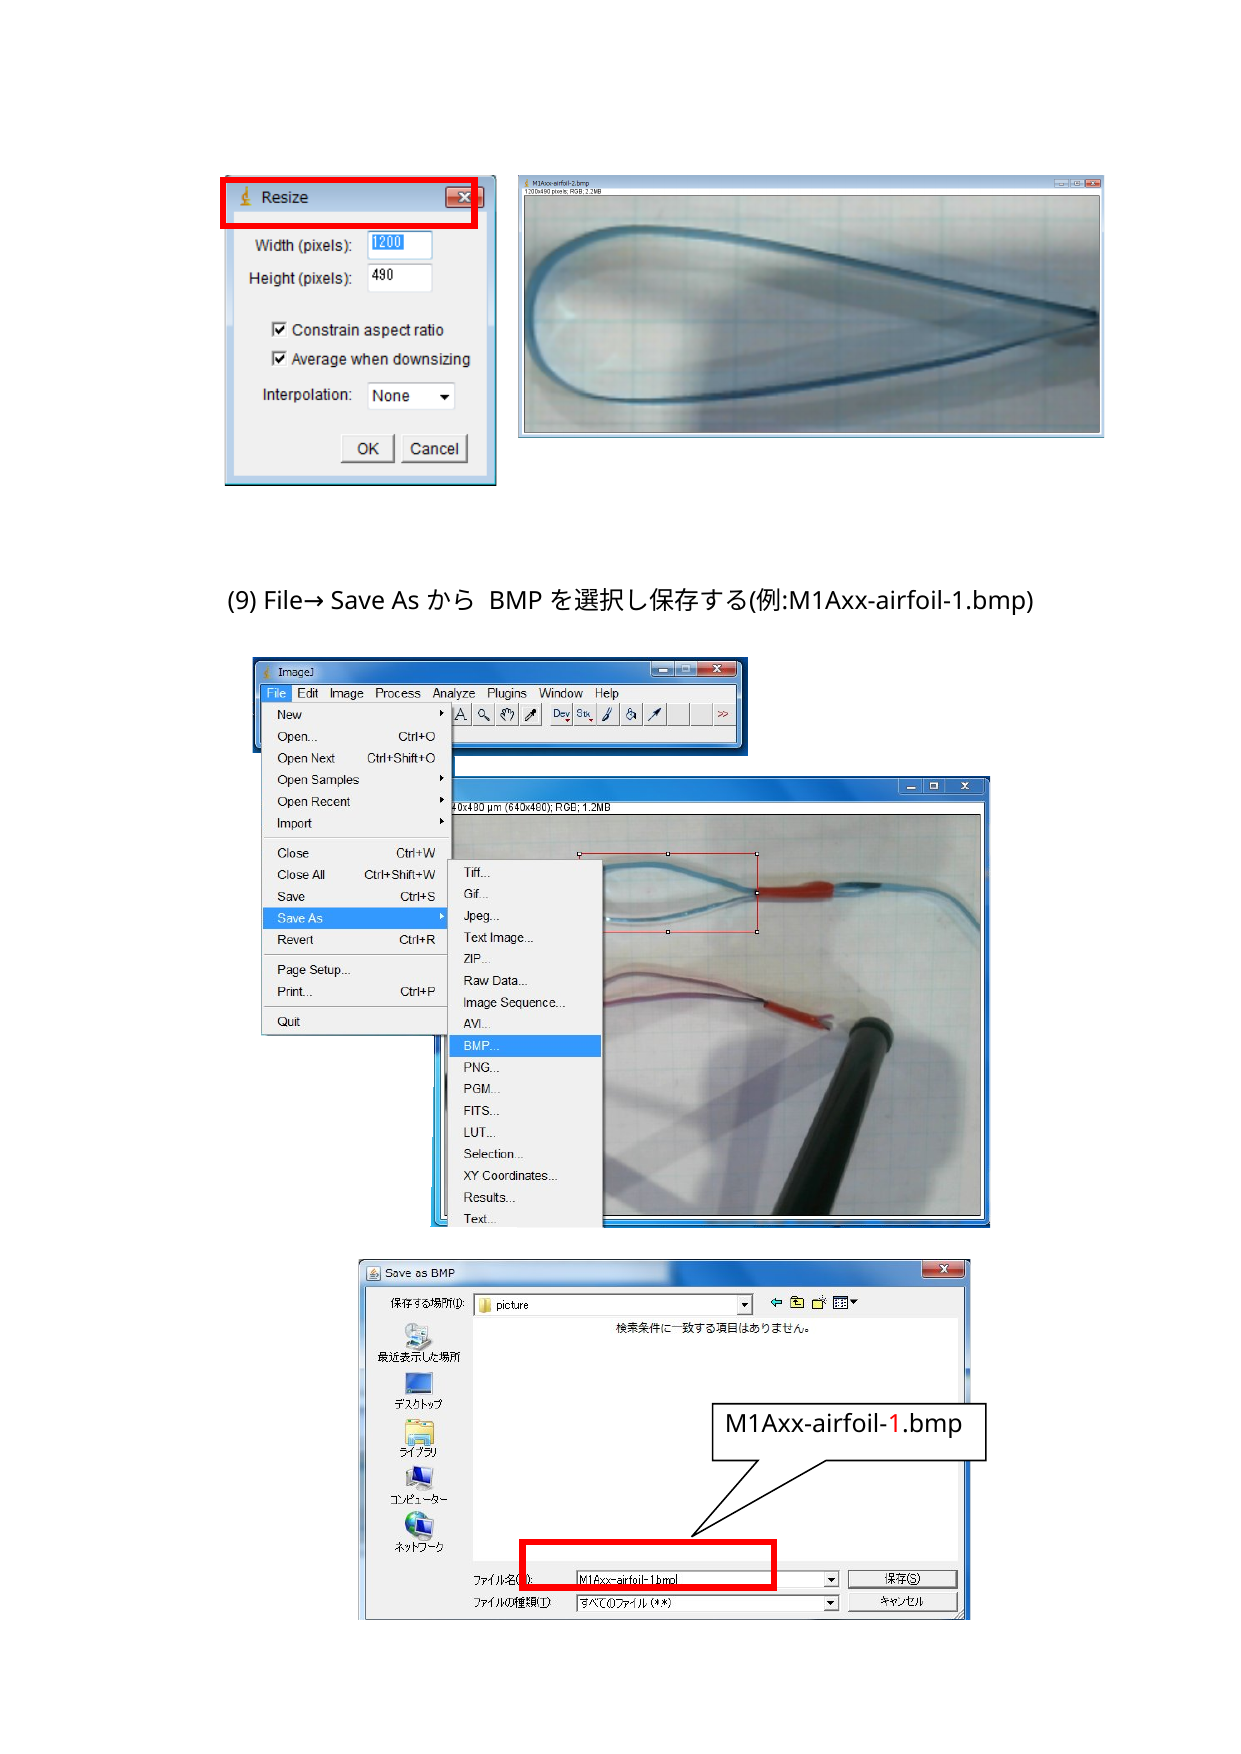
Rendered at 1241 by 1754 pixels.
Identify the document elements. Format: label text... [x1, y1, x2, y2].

text (9) File→ Save As から BMP を選択し保存する(例:M1Axx-airfoil-1.bmp) [177, 557, 1152, 619]
